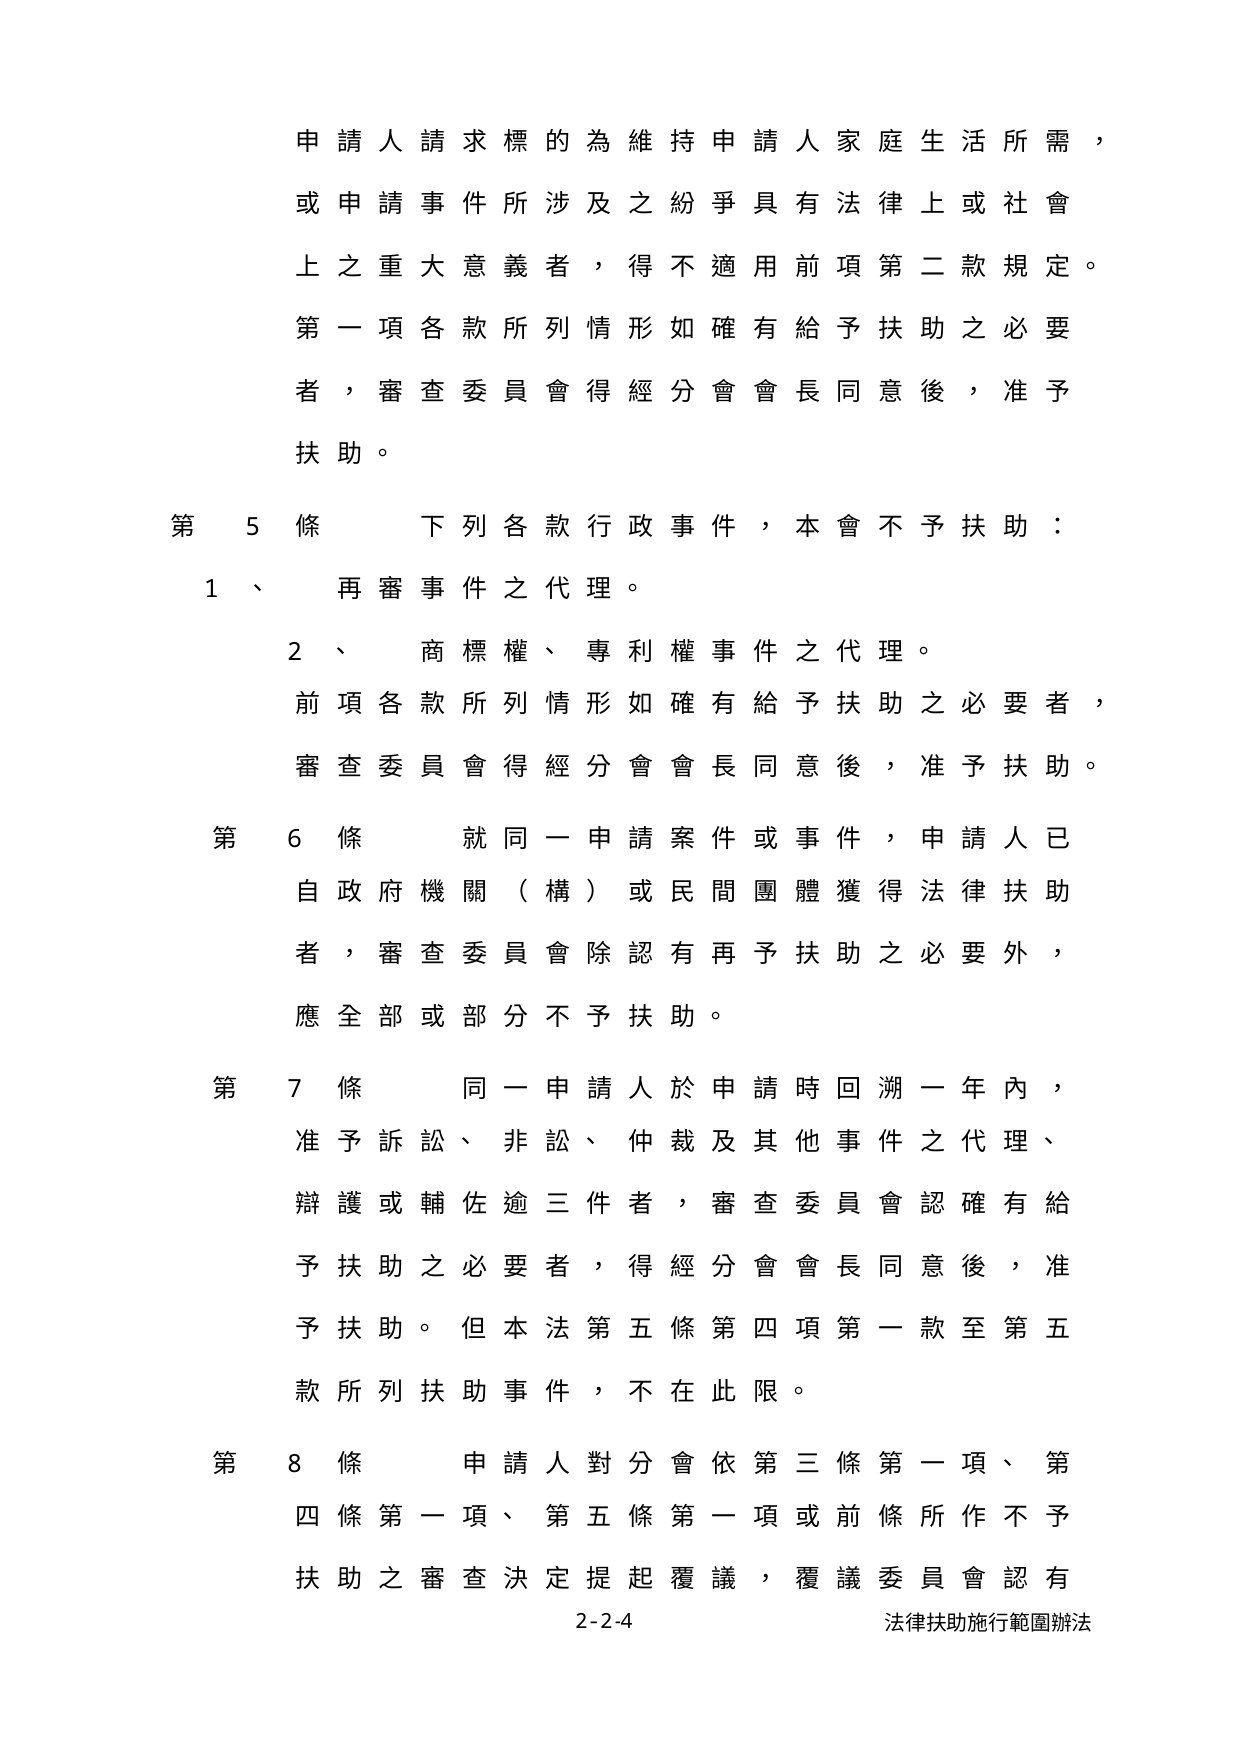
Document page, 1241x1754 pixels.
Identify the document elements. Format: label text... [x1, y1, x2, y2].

text 第一項各款所列情形如確有給予扶助之必要者，審查委員會得經分會會長同意後，准予扶助。 [265, 285, 1078, 472]
list 下列各款行政事件，本會不予扶助： [162, 472, 1078, 535]
list 同一申請人於申請時回溯一年內，准予訴訟、非訟、仲裁及其他事件之代理、辯護或輔佐逾三件者，審查委員會認確有給予扶助之必要者，得經分會會長同意後，准予扶助。但本法第五條第四項第一款至第五款所列扶助事件，不在此限。 [163, 1035, 1078, 1410]
list 再審事件之代理。 [162, 535, 1078, 597]
text 前項各款所列情形如確有給予扶助之必要者，審查委員會得經分會會長同意後，准予扶助。 [264, 660, 1078, 785]
list 商標權、專利權事件之代理。 [267, 597, 1078, 660]
list 就同一申請案件或事件，申請人已自政府機關（構）或民間團體獲得法律扶助者，審查委員會除認有再予扶助之必要外，應全部或部分不予扶助。 [163, 785, 1078, 1035]
text 申請人請求標的為維持申請人家庭生活所需，或申請事件所涉及之紛爭具有法律上或社會上之重大意義者，得不適用前項第二款規定。 [264, 97, 1078, 285]
list 申請人對分會依第三條第一項、第四條第一項、第五條第一項或前條所作不予扶助之審查決定提起覆議，覆議委員會認有給予扶助必要者，得經執行長或其授權之人同意後，准予扶助。執行長或其授權之人有迴避事由者，分別由董事長、執行長同意之。 [163, 1410, 1078, 1597]
